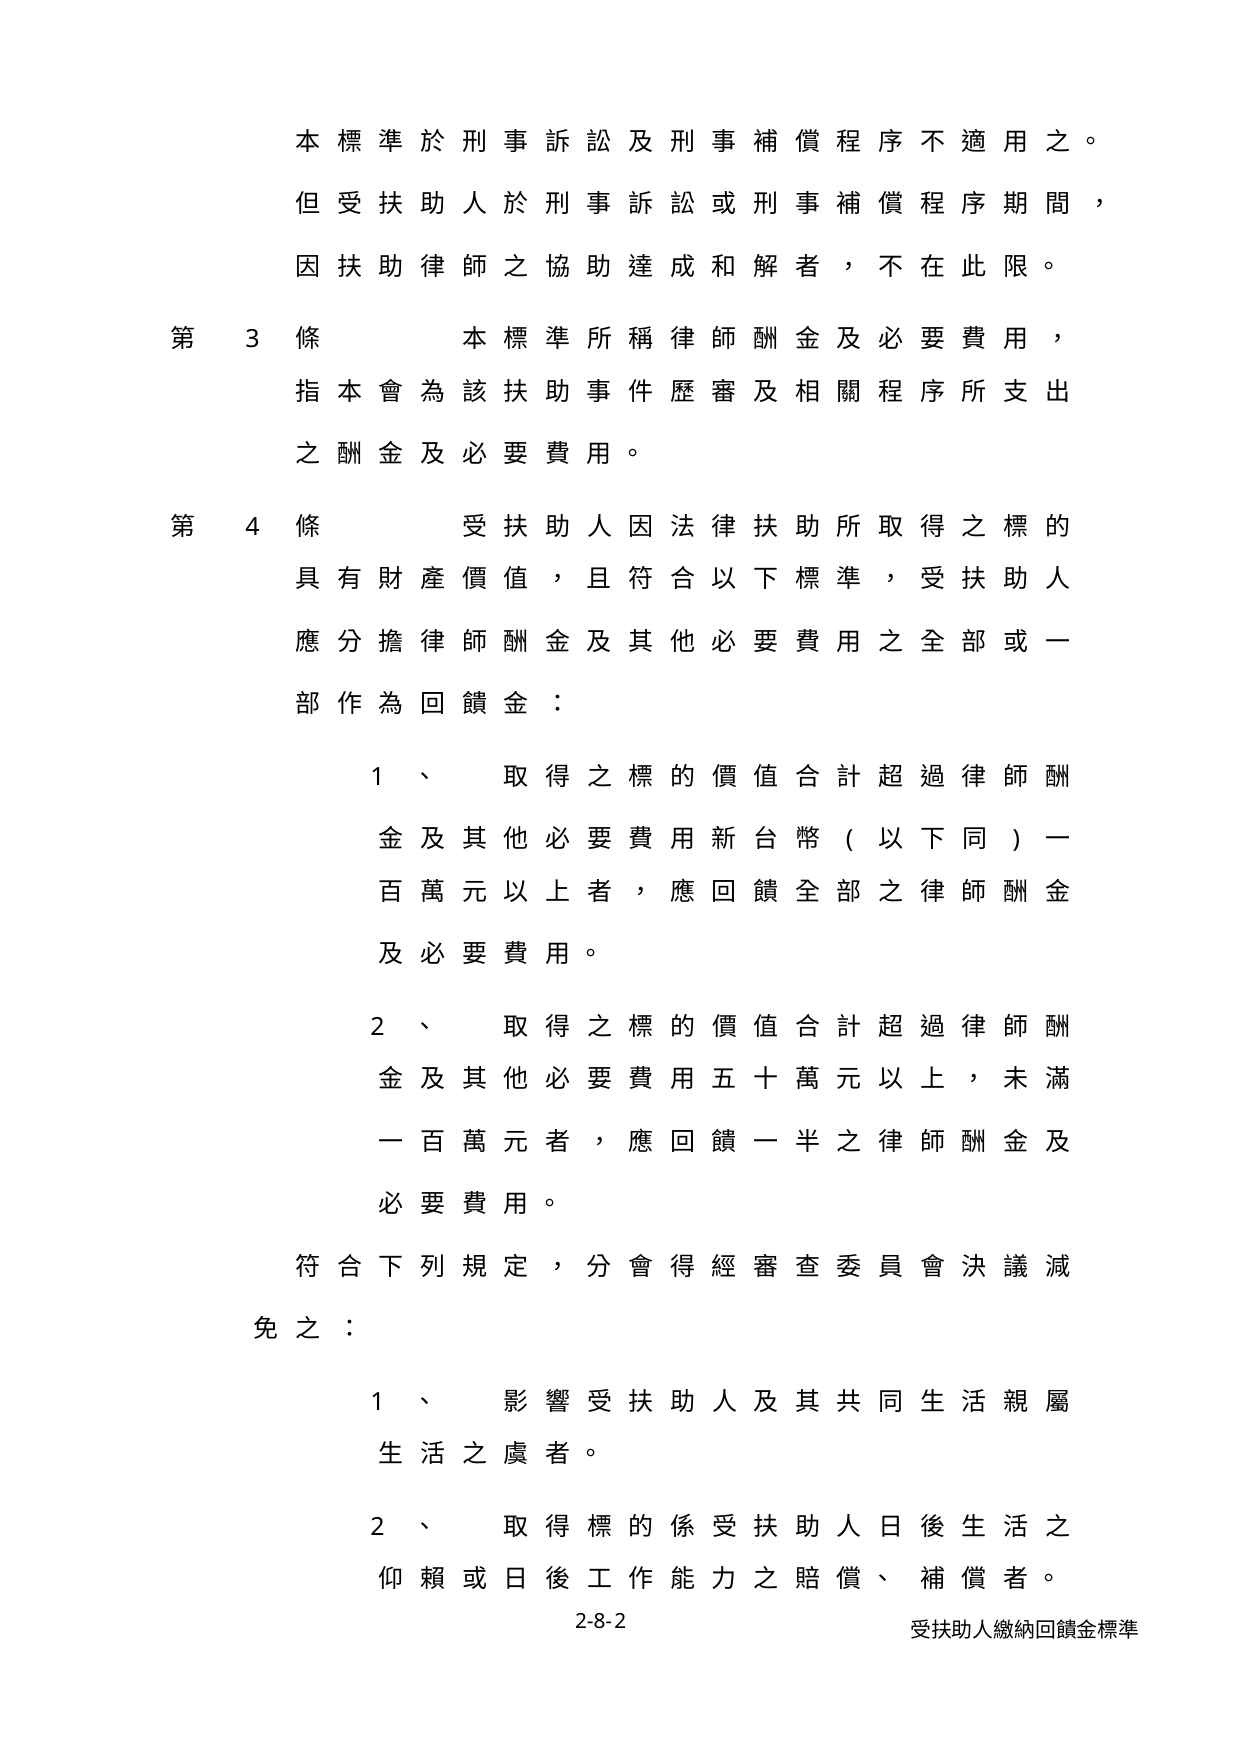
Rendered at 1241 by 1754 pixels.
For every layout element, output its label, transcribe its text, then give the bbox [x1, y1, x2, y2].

list 受扶助人因法律扶助所取得之標的具有財產價值，且符合以下標準，受扶助人應分擔律師酬金及其他必要費用之全部或一部作為回饋金： [162, 472, 1078, 722]
text 符合下列規定，分會得經審查委員會決議減免之： [211, 1222, 1078, 1347]
list 取得之標的價值合計超過律師酬金及其他必要費用新台幣(以下同)一百萬元以上者，應回饋全部之律師酬金及必要費用。 [359, 722, 1078, 972]
list 影響受扶助人及其共同生活親屬生活之虞者。 [359, 1347, 1078, 1472]
list 取得標的係受扶助人日後生活之仰賴或日後工作能力之賠償、補償者。 [359, 1472, 1078, 1597]
text 本標準於刑事訴訟及刑事補償程序不適用之。但受扶助人於刑事訴訟或刑事補償程序期間，因扶助律師之協助達成和解者，不在此限。 [285, 97, 1078, 285]
list 取得之標的價值合計超過律師酬金及其他必要費用五十萬元以上，未滿一百萬元者，應回饋一半之律師酬金及必要費用。 [359, 972, 1078, 1222]
list 本標準所稱律師酬金及必要費用，指本會為該扶助事件歷審及相關程序所支出之酬金及必要費用。 [162, 285, 1078, 472]
